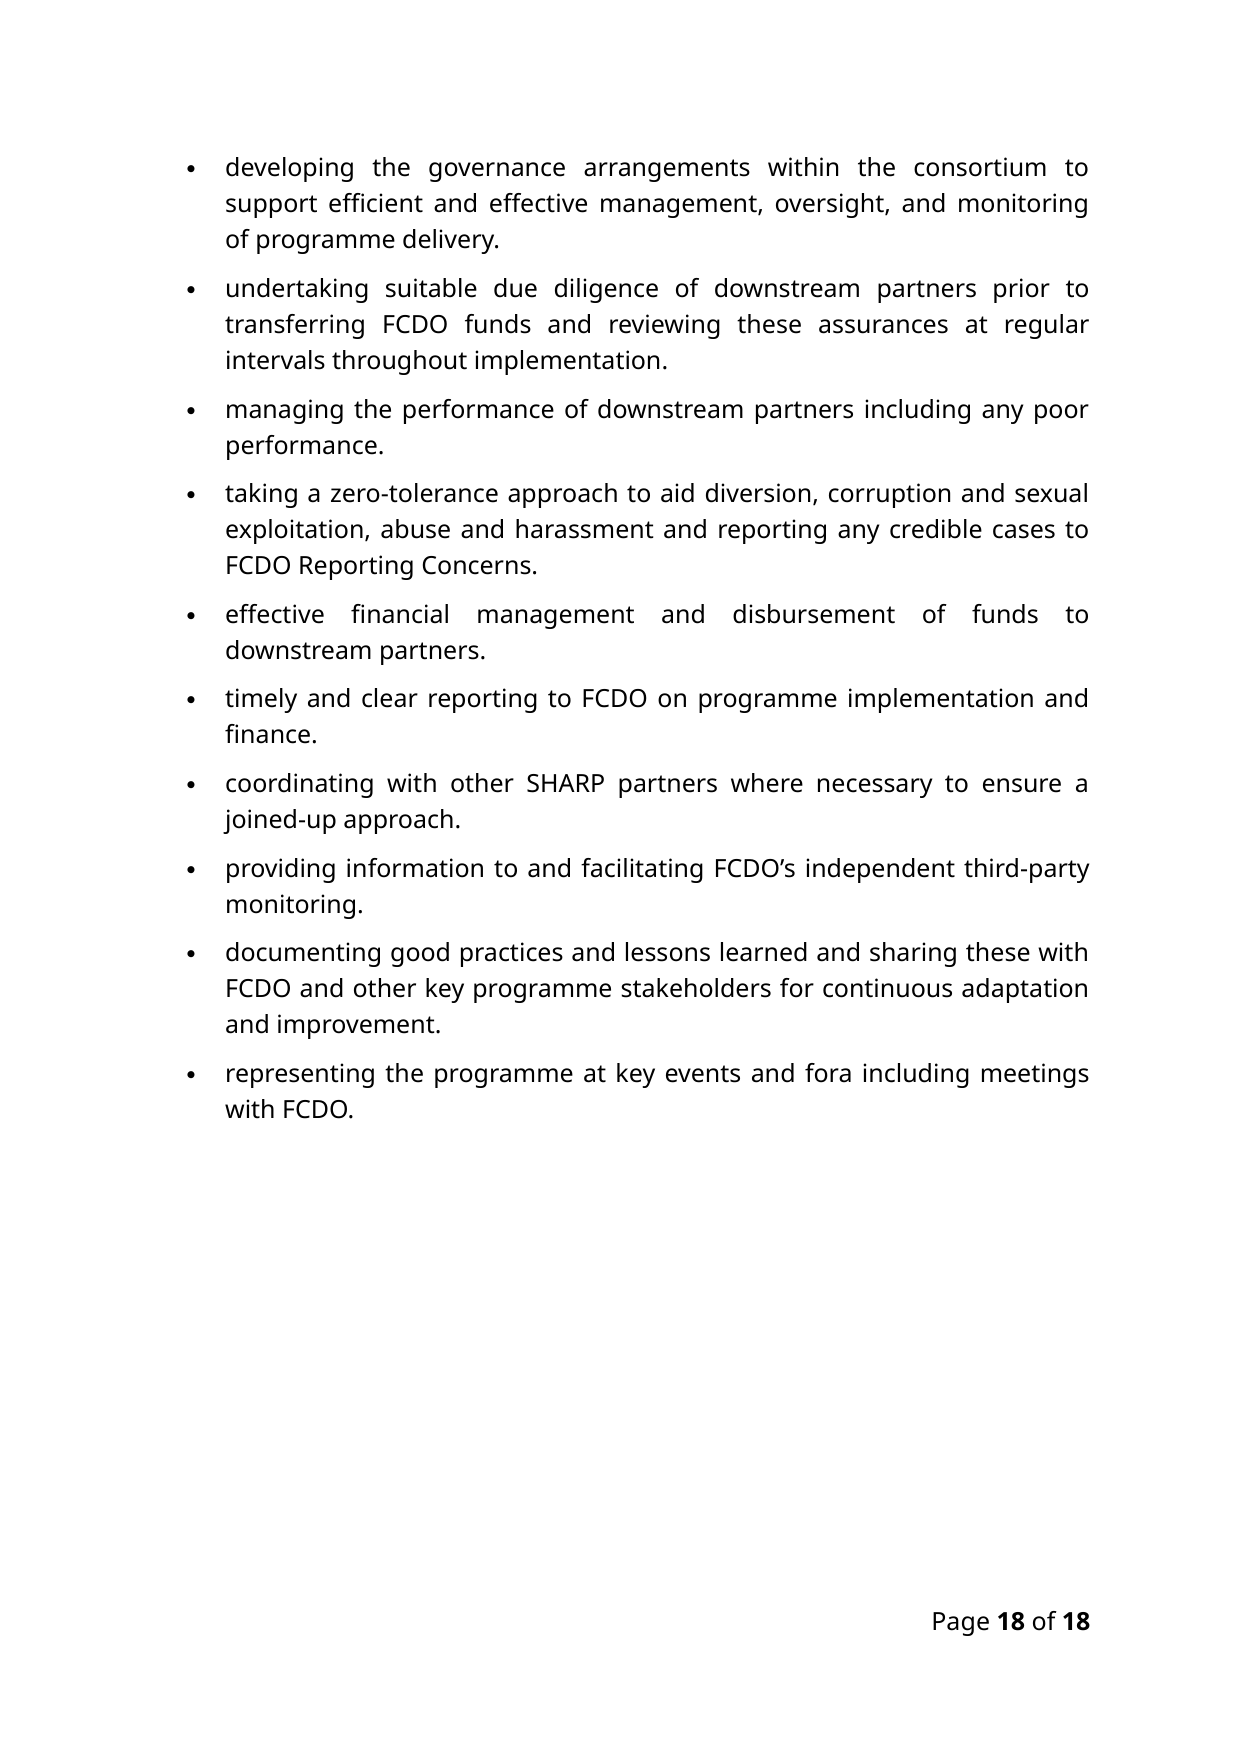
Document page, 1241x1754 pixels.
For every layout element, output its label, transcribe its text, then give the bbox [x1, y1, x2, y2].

list effective financial management and disbursement of funds to downstream partners. [187, 596, 1090, 667]
list undertaking suitable due diligence of downstream partners prior to transferring FCDO funds and reviewing these assurances at regular intervals throughout implementation. [187, 271, 1090, 377]
list timely and clear reporting to FCDO on programme implementation and finance. [187, 681, 1090, 751]
list developing the governance arrangements within the consortium to support efficient and effective management, oversight, and monitoring of programme delivery. [187, 150, 1090, 256]
list representing the programme at key events and fora including meetings with FCDO. [187, 1055, 1090, 1126]
list providing information to and facilitating FCDO’s independent third-party monitoring. [187, 850, 1090, 920]
list taking a zero-tolerance approach to aid diversion, corruption and sexual exploitation, abuse and harassment and reporting any credible cases to FCDO Reporting Concerns. [187, 476, 1090, 582]
list coordinating with other SHARP partners where necessary to ensure a joined-up approach. [187, 766, 1090, 836]
list managing the performance of downstream partners including any poor performance. [187, 391, 1090, 461]
list documenting good practices and lessons learned and sharing these with FCDO and other key programme stakeholders for continuous adaptation and improvement. [187, 935, 1090, 1041]
